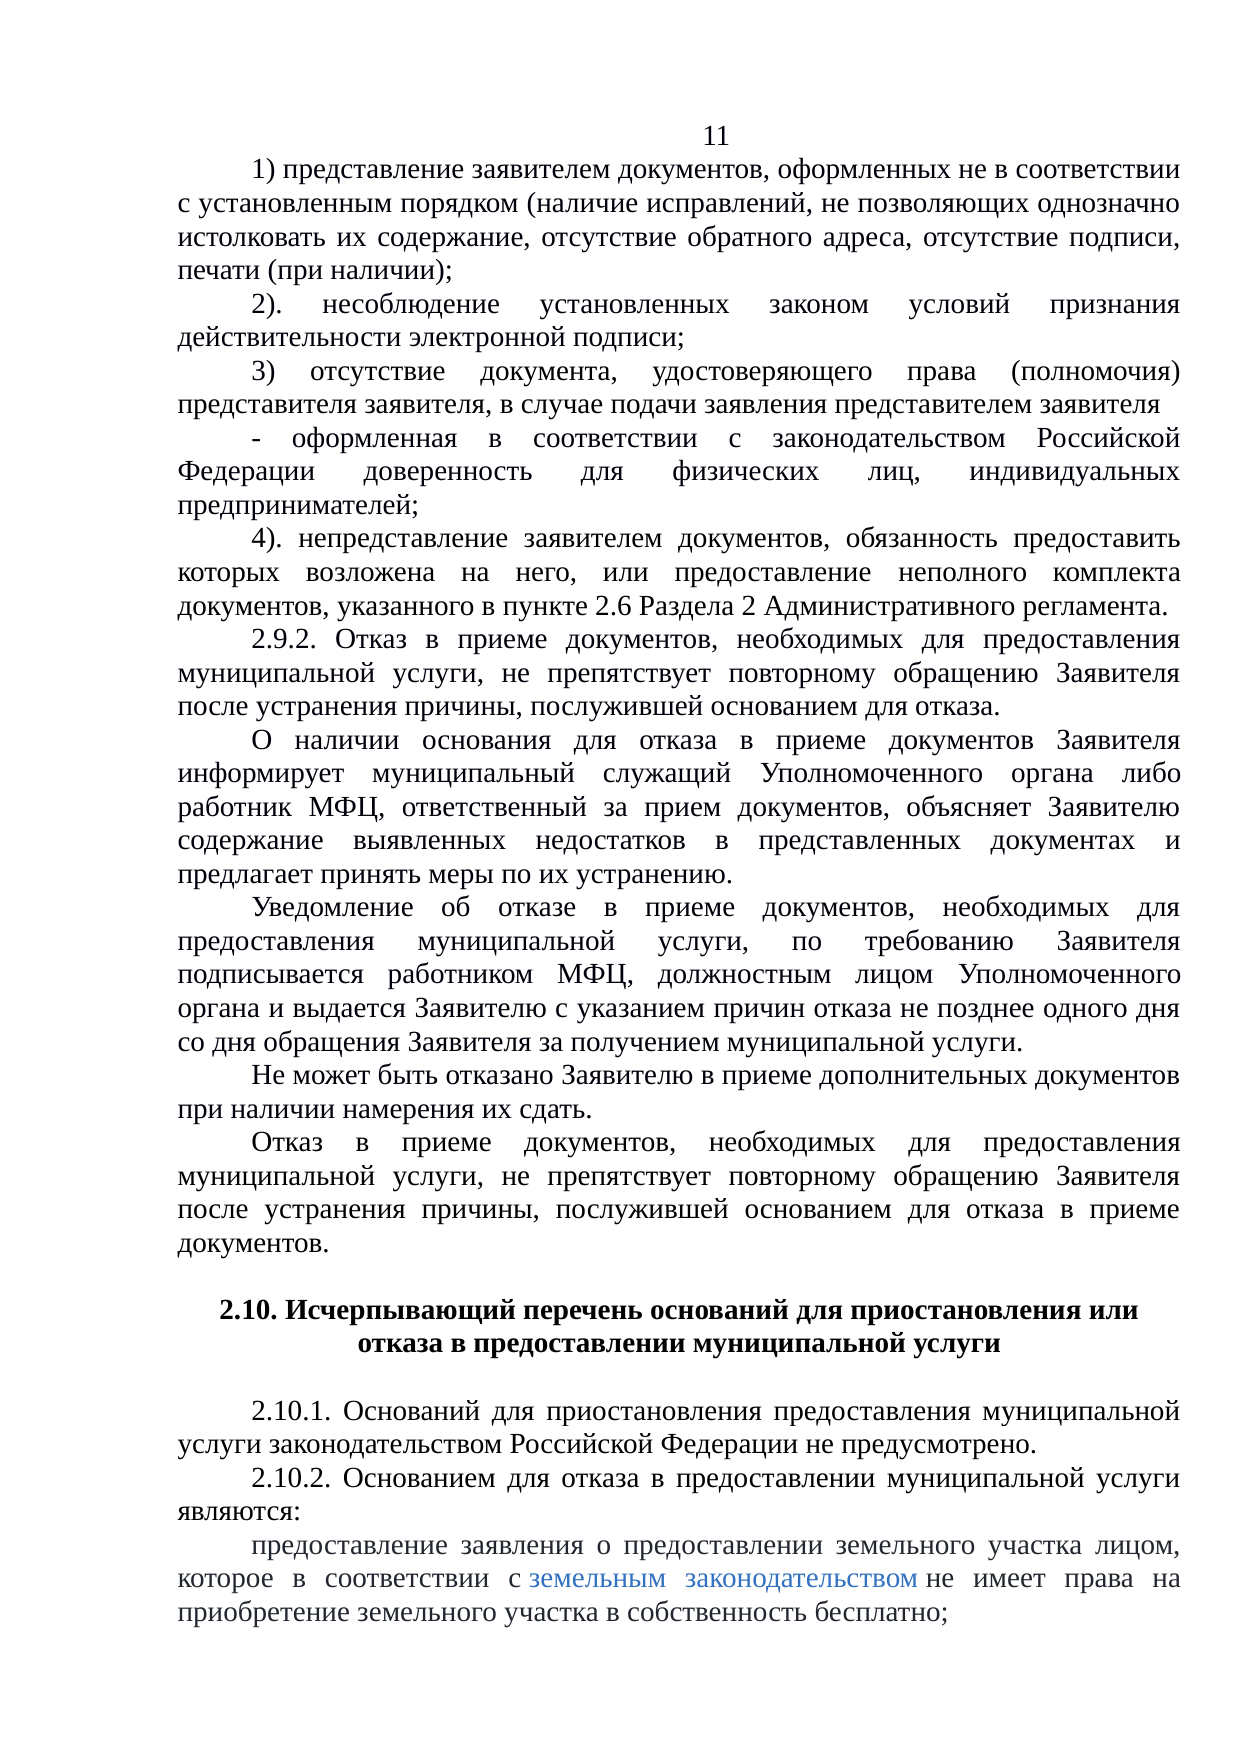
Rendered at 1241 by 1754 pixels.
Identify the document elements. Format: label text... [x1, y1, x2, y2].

text - оформленная в соответствии с законодательством Российской Федерации доверенность для физических лиц, индивидуальных предпринимателей; [177, 420, 1181, 521]
text 4). непредставление заявителем документов, обязанность предоставить которых возложена на него, или предоставление неполного комплекта документов, указанного в пункте 2.6 Раздела 2 Административного регламента. [177, 521, 1181, 621]
text Отказ в приеме документов, необходимых для предоставления муниципальной услуги, не препятствует повторному обращению Заявителя после устранения причины, послужившей основанием для отказа в приеме документов. [177, 1124, 1181, 1258]
text 2.10. Исчерпывающий перечень оснований для приостановления или отказа в предоставлении муниципальной услуги [177, 1292, 1181, 1359]
text 2). несоблюдение установленных законом условий признания действительности электронной подписи; [177, 286, 1181, 353]
text Не может быть отказано Заявителю в приеме дополнительных документов при наличии намерения их сдать. [177, 1057, 1181, 1124]
text 11 [177, 118, 1181, 152]
text 2.9.2. Отказ в приеме документов, необходимых для предоставления муниципальной услуги, не препятствует повторному обращению Заявителя после устранения причины, послужившей основанием для отказа. [177, 621, 1181, 722]
text предоставление заявления о предоставлении земельного участка лицом, которое в соответствии с земельным законодательством не имеет права на приобретение земельного участка в собственность бесплатно; [177, 1527, 1181, 1627]
text О наличии основания для отказа в приеме документов Заявителя информирует муниципальный служащий Уполномоченного органа либо работник МФЦ, ответственный за прием документов, объясняет Заявителю содержание выявленных недостатков в представленных документах и предлагает принять меры по их устранению. [177, 722, 1181, 889]
text 2.10.2. Основанием для отказа в предоставлении муниципальной услуги являются: [177, 1460, 1181, 1527]
text 3) отсутствие документа, удостоверяющего права (полномочия) представителя заявителя, в случае подачи заявления представителем заявителя [177, 353, 1181, 420]
text Уведомление об отказе в приеме документов, необходимых для предоставления муниципальной услуги, по требованию Заявителя подписывается работником МФЦ, должностным лицом Уполномоченного органа и выдается Заявителю с указанием причин отказа не позднее одного дня со дня обращения Заявителя за получением муниципальной услуги. [177, 889, 1181, 1057]
text 2.10.1. Оснований для приостановления предоставления муниципальной услуги законодательством Российской Федерации не предусмотрено. [177, 1393, 1181, 1460]
text 1) представление заявителем документов, оформленных не в соответствии с установленным порядком (наличие исправлений, не позволяющих однозначно истолковать их содержание, отсутствие обратного адреса, отсутствие подписи, печати (при наличии); [177, 152, 1181, 286]
